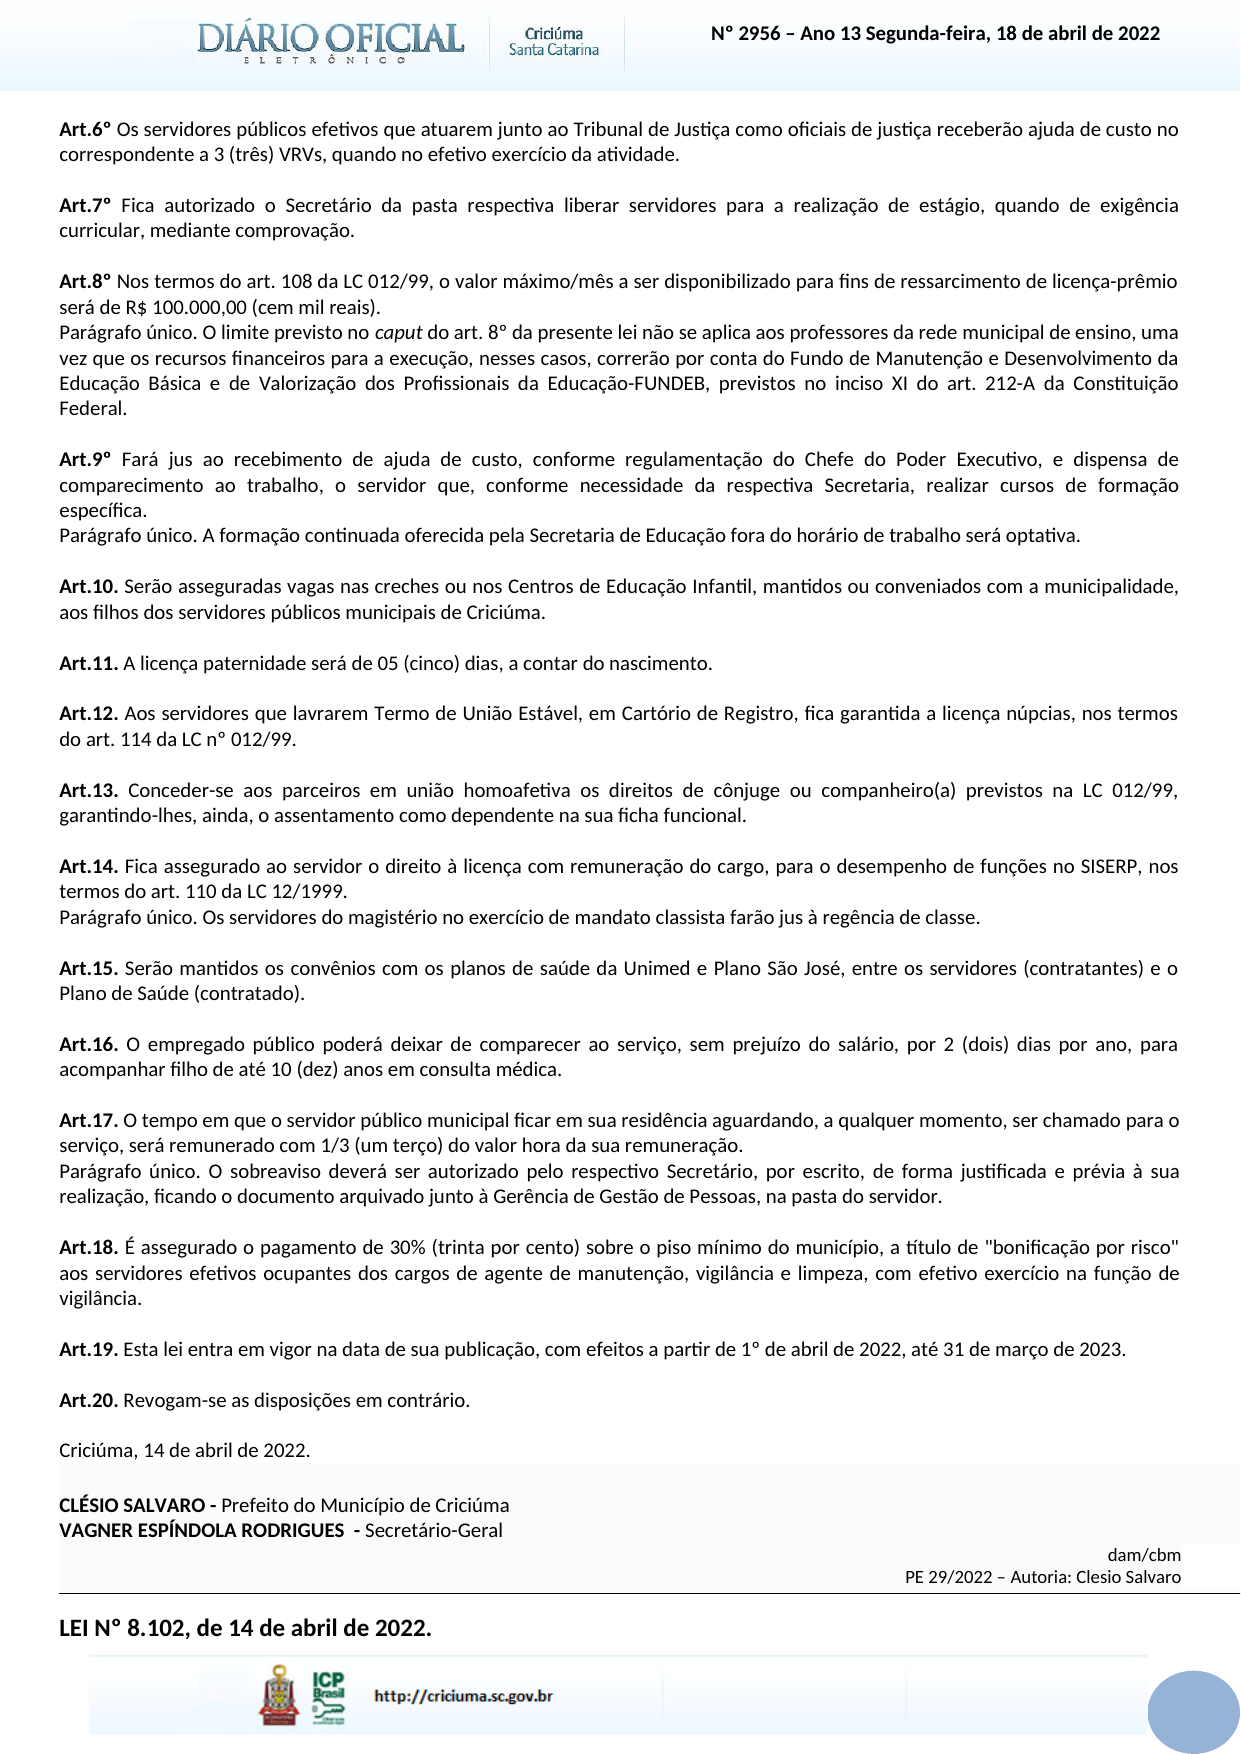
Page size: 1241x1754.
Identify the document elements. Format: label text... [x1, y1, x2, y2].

text PE 29/2022 – Autoria: Clesio Salvaro [59, 1566, 1181, 1588]
text Art.20. Revogam-se as disposições em contrário. [59, 1387, 1181, 1412]
text Art.10. Serão asseguradas vagas nas creches ou nos Centros de Educação Infantil, mantidos ou conveniados com a municipalidade, aos filhos dos servidores públicos municipais de Criciúma. [59, 573, 1181, 624]
text Art.9º Fará jus ao recebimento de ajuda de custo, conforme regulamentação do Chefe do Poder Executivo, e dispensa de comparecimento ao trabalho, o servidor que, conforme necessidade da respectiva Secretaria, realizar cursos de formação específica. [59, 446, 1181, 523]
text Art.19. Esta lei entra em vigor na data de sua publicação, com efeitos a partir de 1º de abril de 2022, até 31 de março de 2023. [59, 1336, 1181, 1361]
text Art.7º Fica autorizado o Secretário da pasta respectiva liberar servidores para a realização de estágio, quando de exigência curricular, mediante comprovação. [59, 192, 1181, 243]
text Criciúma, 14 de abril de 2022. [59, 1438, 1181, 1463]
text Art.13. Conceder-se aos parceiros em união homoafetiva os direitos de cônjuge ou companheiro(a) previstos na LC 012/99, garantindo-lhes, ainda, o assentamento como dependente na sua ficha funcional. [59, 777, 1181, 828]
text Art.11. A licença paternidade será de 05 (cinco) dias, a contar do nascimento. [59, 650, 1181, 675]
text dam/cbm [59, 1543, 1181, 1566]
text CLÉSIO SALVARO - Prefeito do Município de Criciúma [59, 1492, 1240, 1517]
text Art.17. O tempo em que o servidor público municipal ficar em sua residência aguardando, a qualquer momento, ser chamado para o serviço, será remunerado com 1/3 (um terço) do valor hora da sua remuneração. [59, 1107, 1181, 1158]
text Parágrafo único. A formação continuada oferecida pela Secretaria de Educação fora do horário de trabalho será optativa. [59, 523, 1181, 548]
text Art.15. Serão mantidos os convênios com os planos de saúde da Unimed e Plano São José, entre os servidores (contratantes) e o Plano de Saúde (contratado). [59, 955, 1181, 1006]
text Art.6º Os servidores públicos efetivos que atuarem junto ao Tribunal de Justiça como oficiais de justiça receberão ajuda de custo no correspondente a 3 (três) VRVs, quando no efetivo exercício da atividade. [59, 116, 1181, 167]
text Art.18. É assegurado o pagamento de 30% (trinta por cento) sobre o piso mínimo do município, a título de "bonificação por risco" aos servidores efetivos ocupantes dos cargos de agente de manutenção, vigilância e limpeza, com efetivo exercício na função de vigilância. [59, 1234, 1181, 1311]
text LEI Nº 8.102, de 14 de abril de 2022. [59, 1612, 1181, 1642]
text Art.16. O empregado público poderá deixar de comparecer ao serviço, sem prejuízo do salário, por 2 (dois) dias por ano, para acompanhar filho de até 10 (dez) anos em consulta médica. [59, 1031, 1181, 1082]
text Art.12. Aos servidores que lavrarem Termo de União Estável, em Cartório de Registro, fica garantida a licença núpcias, nos termos do art. 114 da LC nº 012/99. [59, 701, 1181, 751]
text Art.8º Nos termos do art. 108 da LC 012/99, o valor máximo/mês a ser disponibilizado para fins de ressarcimento de licença-prêmio será de R$ 100.000,00 (cem mil reais). [59, 268, 1181, 319]
text Art.14. Fica assegurado ao servidor o direito à licença com remuneração do cargo, para o desempenho de funções no SISERP, nos termos do art. 110 da LC 12/1999. [59, 853, 1181, 904]
text Parágrafo único. O sobreaviso deverá ser autorizado pelo respectivo Secretário, por escrito, de forma justificada e prévia à sua realização, ficando o documento arquivado junto à Gerência de Gestão de Pessoas, na pasta do servidor. [59, 1158, 1181, 1209]
text Parágrafo único. Os servidores do magistério no exercício de mandato classista farão jus à regência de classe. [59, 904, 1181, 929]
text Parágrafo único. O limite previsto no caput do art. 8º da presente lei não se aplica aos professores da rede municipal de ensino, uma vez que os recursos financeiros para a execução, nesses casos, correrão por conta do Fundo de Manutenção e Desenvolvimento da Educação Básica e de Valorização dos Profissionais da Educação-FUNDEB, previstos no inciso XI do art. 212-A da Constituição Federal. [59, 319, 1181, 421]
text VAGNER ESPÍNDOLA RODRIGUES - Secretário-Geral [59, 1517, 1240, 1543]
